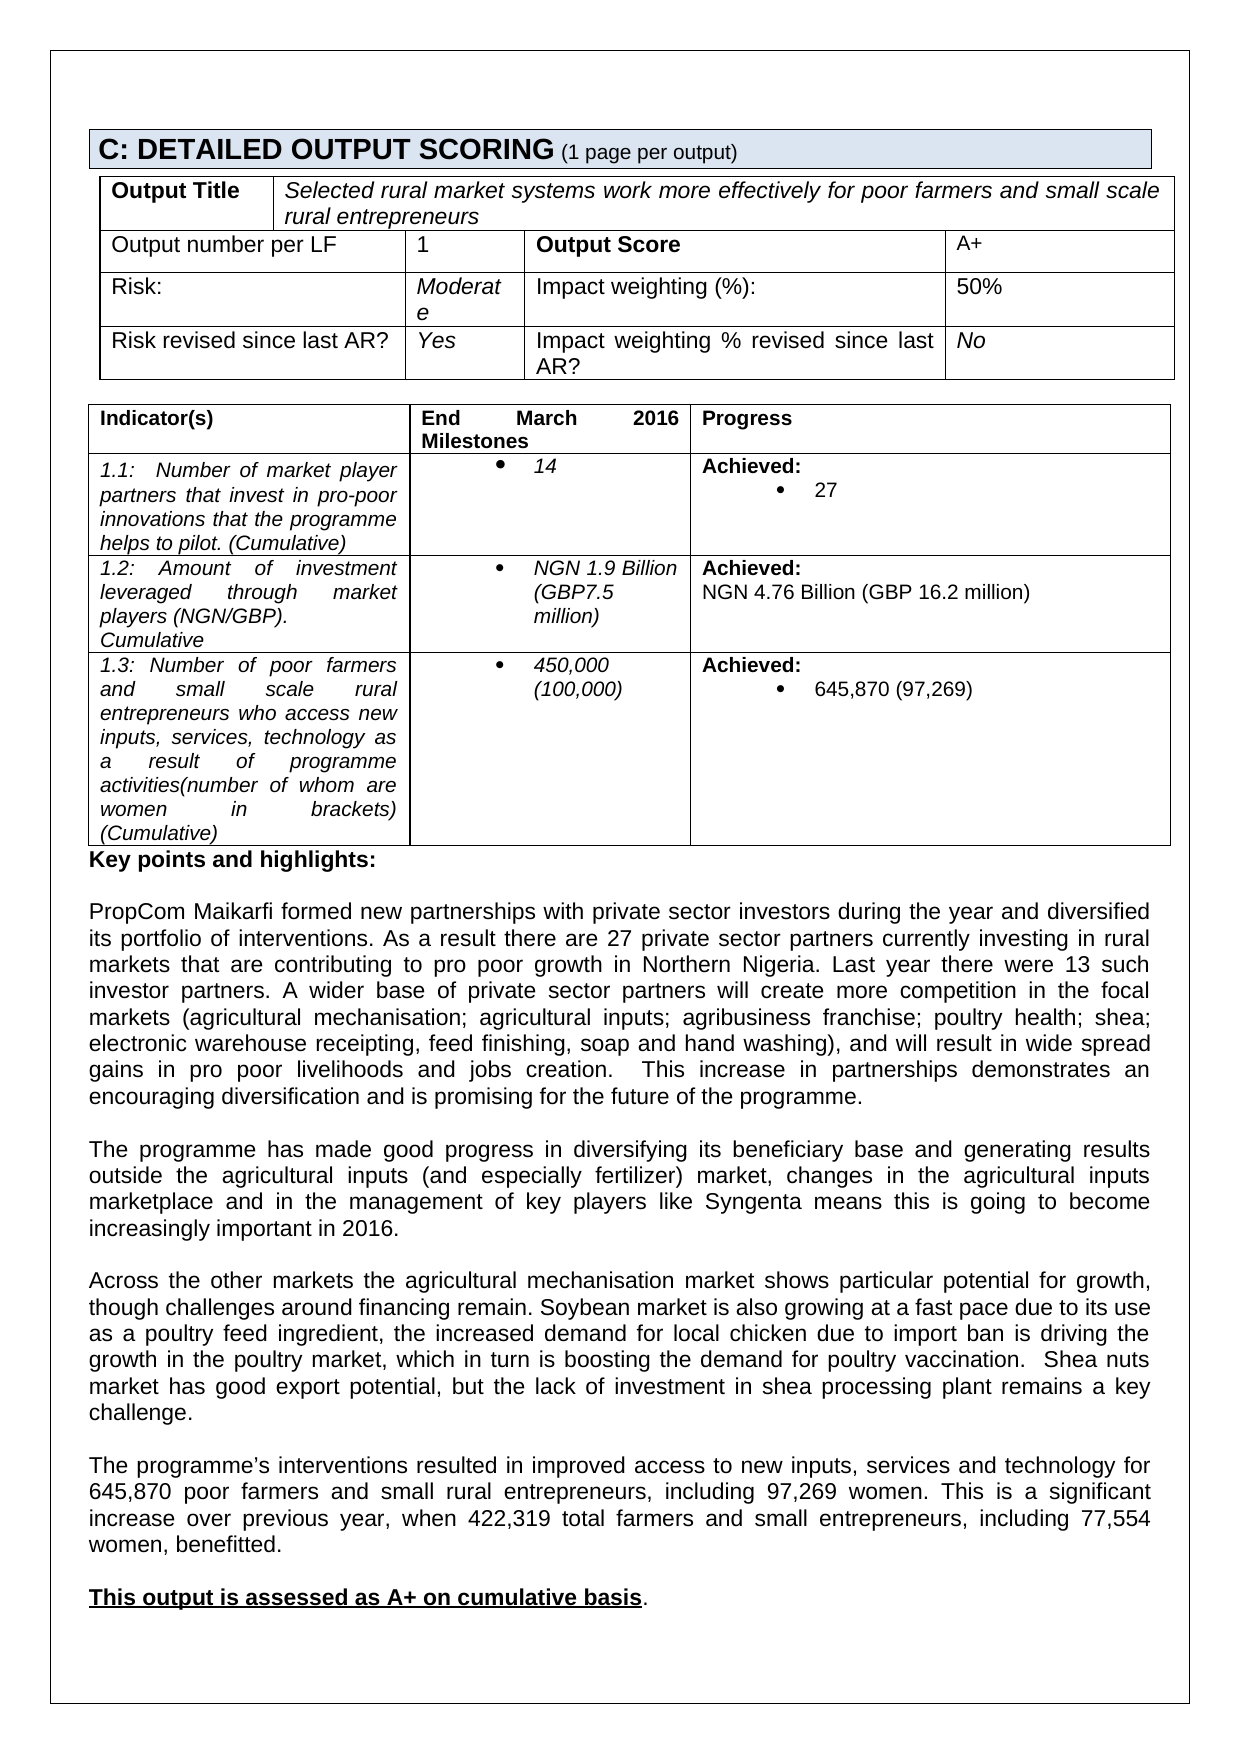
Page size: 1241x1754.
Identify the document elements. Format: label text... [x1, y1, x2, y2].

table_header Selected rural market systems work more effectively for poor farmers and small scale rural entrepreneurs [274, 177, 1174, 230]
table_cell Impact weighting (%): [525, 273, 945, 326]
table_cell Achieved: 27 [691, 454, 1170, 555]
table_header End March 2016 Milestones [411, 405, 690, 453]
text The programme’s interventions resulted in improved access to new inputs, services and technology for 645,870 poor farmers and small rural entrepreneurs, including 97,269 women. This is a significant increase over previous year, when 422,319 total farmers and small entrepreneurs, including 77,554 women, benefitted. [89, 1452, 1152, 1557]
table_header Progress [691, 405, 1170, 453]
table_header Output Title [101, 177, 273, 230]
text This output is assessed as A+ on cumulative basis. [89, 1583, 1152, 1610]
table_cell A+ [946, 231, 1174, 272]
table_cell NGN 1.9 Billion (GBP7.5 million) [411, 556, 690, 652]
table_cell Achieved: 645,870 (97,269) [691, 653, 1170, 844]
table_cell 1 [406, 231, 524, 272]
subtitle C: DETAILED OUTPUT SCORING (1 page per output) [90, 130, 1151, 168]
table_cell 450,000 (100,000) [411, 653, 690, 844]
table_cell Impact weighting % revised since last AR? [525, 327, 945, 379]
table_cell No [946, 327, 1174, 379]
table_cell 1.2: Amount of investment leveraged through market players (NGN/GBP). Cumulative [89, 556, 409, 652]
text Key points and highlights: [89, 846, 1152, 872]
table_cell 1.1: Number of market player partners that invest in pro-poor innovations that the programme helps to pilot. (Cumulative) [89, 454, 409, 555]
table_cell 50% [946, 273, 1174, 326]
table_cell Risk revised since last AR? [101, 327, 405, 379]
table_cell Yes [406, 327, 524, 379]
table_header Indicator(s) [89, 405, 409, 453]
table_cell 1.3: Number of poor farmers and small scale rural entrepreneurs who access new inputs, services, technology as a result of programme activities(number of whom are women in brackets) (Cumulative) [89, 653, 409, 844]
table_cell Output Score [525, 231, 945, 272]
table_cell Risk: [101, 273, 405, 326]
text Across the other markets the agricultural mechanisation market shows particular potential for growth, though challenges around financing remain. Soybean market is also growing at a fast pace due to its use as a poultry feed ingredient, the increased demand for local chicken due to import ban is driving the growth in the poultry market, which in turn is boosting the demand for poultry vaccination. Shea nuts market has good export potential, but the lack of investment in shea processing plant remains a key challenge. [89, 1267, 1152, 1425]
text The programme has made good progress in diversifying its beneficiary base and generating results outside the agricultural inputs (and especially fertilizer) market, changes in the agricultural inputs marketplace and in the management of key players like Syngenta means this is going to become increasingly important in 2016. [89, 1136, 1152, 1241]
text PropCom Maikarfi formed new partnerships with private sector investors during the year and diversified its portfolio of interventions. As a result there are 27 private sector partners currently investing in rural markets that are contributing to pro poor growth in Northern Nigeria. Last year there were 13 such investor partners. A wider base of private sector partners will create more competition in the focal markets (agricultural mechanisation; agricultural inputs; agribusiness franchise; poultry health; shea; electronic warehouse receipting, feed finishing, soap and hand washing), and will result in wide spread gains in pro poor livelihoods and jobs creation. This increase in partnerships demonstrates an encouraging diversification and is promising for the future of the programme. [89, 898, 1152, 1109]
table_cell Output number per LF [101, 231, 405, 272]
table_cell Achieved: NGN 4.76 Billion (GBP 16.2 million) [691, 556, 1170, 652]
table_cell 14 [411, 454, 690, 555]
table_cell Moderate [406, 273, 524, 326]
